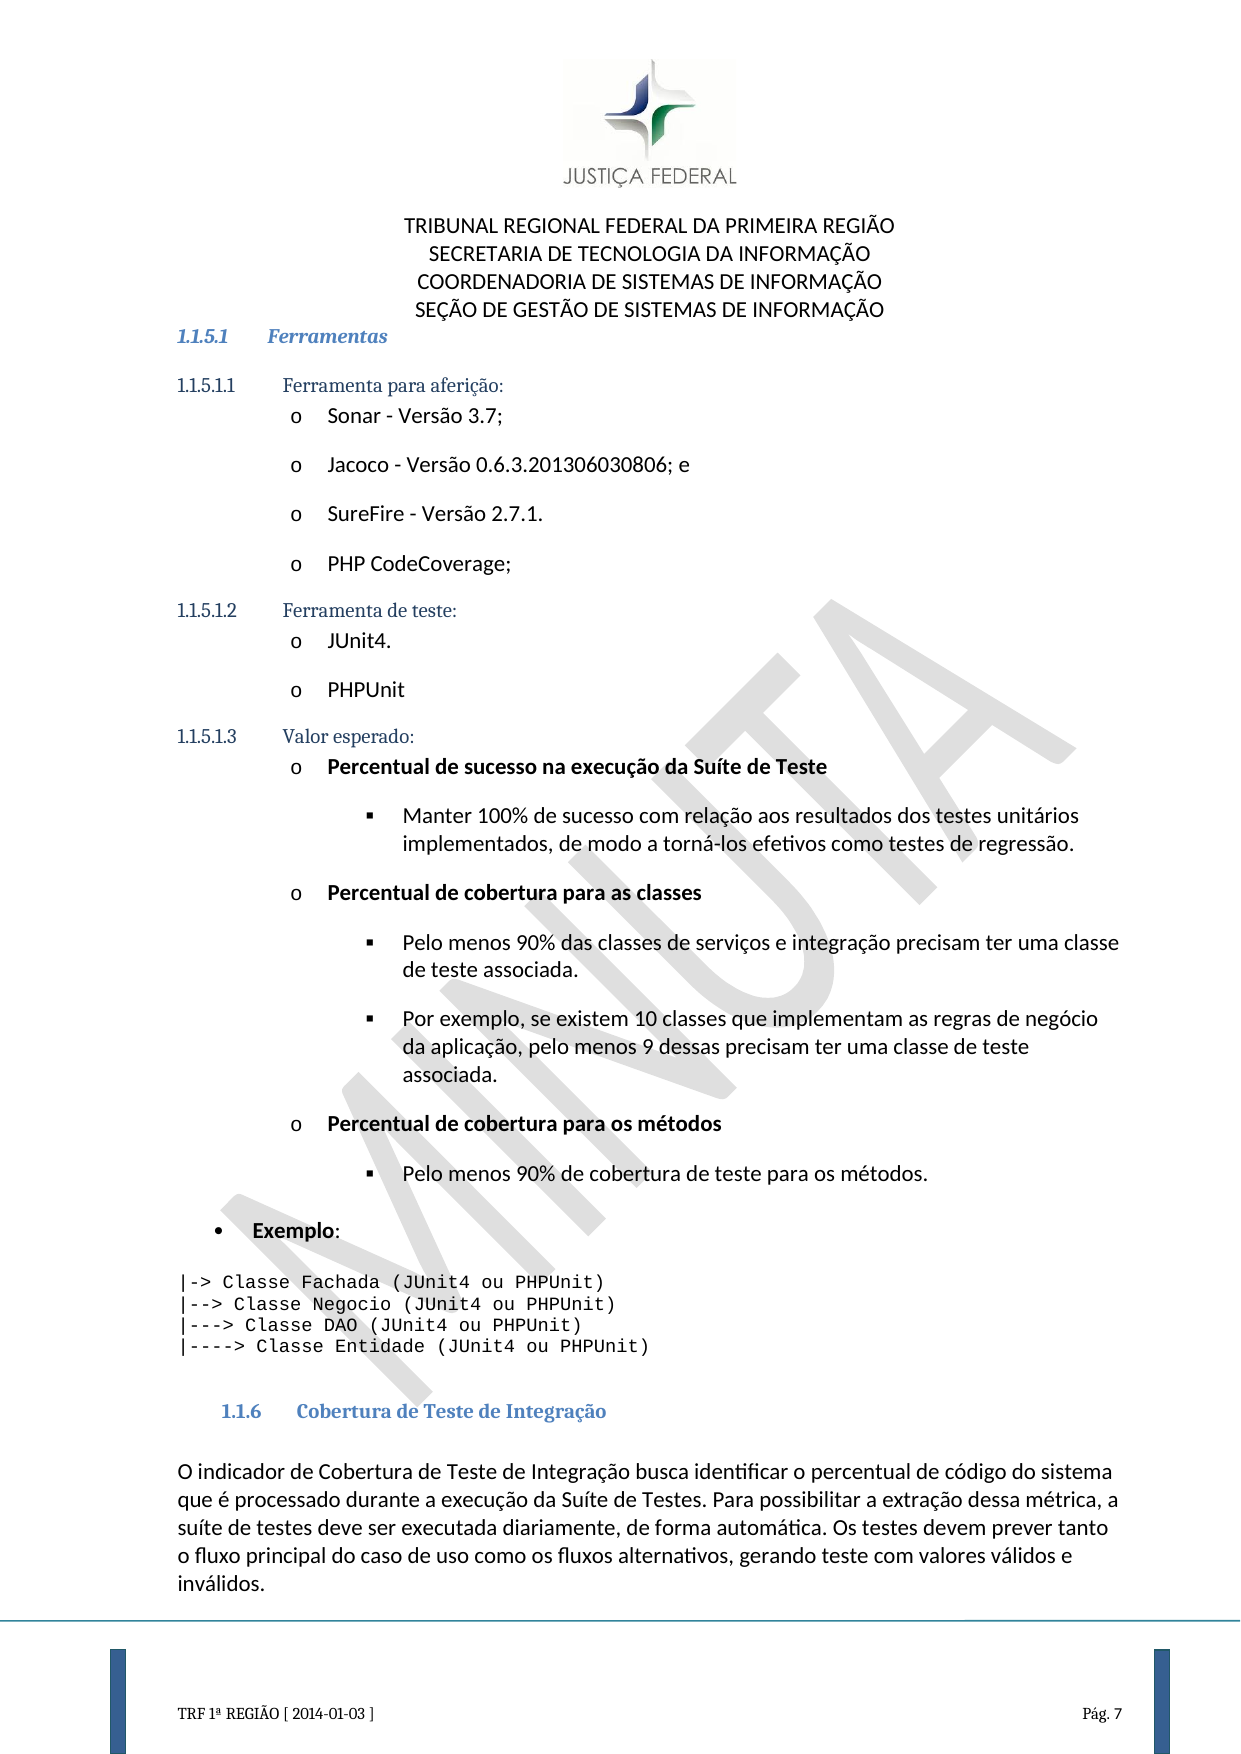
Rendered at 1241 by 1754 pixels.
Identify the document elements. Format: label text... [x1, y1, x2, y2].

list Por exemplo, se existem 10 classes que implementam as regras de negócio da aplicação, pelo menos 9 dessas precisam ter uma classe de teste associada. [530, 1004, 661, 1051]
list Percentual de cobertura para os métodos [290, 1109, 362, 1138]
list [876, 675, 956, 704]
subtitle Valor esperado: [177, 724, 705, 748]
list Por exemplo, se existem 10 classes que implementam as regras de negócio da aplicação, pelo menos 9 dessas precisam ter uma classe de teste associada. [655, 1004, 1122, 1088]
list Pelo menos 90% das classes de serviços e integração precisam ter uma classe de teste associada. [365, 928, 601, 984]
text O indicador de Cobertura de Teste de Integração busca identificar o percentual de código do sistema que é processado durante a execução da Suíte de Testes. Para possibilitar a extração dessa métrica, a suíte de testes deve ser executada diariamente, de forma automática. Os testes devem prever tanto o fluxo principal do caso de uso como os fluxos alternativos, gerando teste com valores válidos e inválidos. [177, 1457, 1122, 1597]
list Percentual de cobertura para as classes [787, 878, 1122, 907]
subtitle [971, 726, 1027, 748]
text |-> Classe Fachada (JUnit4 ou PHPUnit) [451, 1273, 1122, 1294]
list Percentual de cobertura para os métodos [397, 1109, 488, 1138]
list Percentual de cobertura para as classes [620, 878, 777, 907]
subtitle [907, 724, 953, 748]
text |---> Classe DAO (JUnit4 ou PHPUnit) [177, 1316, 345, 1337]
subtitle Ferramenta de teste: [177, 598, 831, 622]
list Pelo menos 90% das classes de serviços e integração precisam ter uma classe de teste associada. [579, 928, 688, 984]
list Manter 100% de sucesso com relação aos resultados dos testes unitários implementados, de modo a torná-los efetivos como testes de regressão. [955, 801, 1122, 857]
picture [562, 59, 737, 188]
list [773, 675, 865, 704]
list Percentual de sucesso na execução da Suíte de Teste [940, 752, 1122, 781]
list Exemplo: [215, 1216, 252, 1244]
subtitle Cobertura de Teste de Integração [222, 1400, 1122, 1424]
list Exemplo: [504, 1216, 1122, 1244]
list Pelo menos 90% das classes de serviços e integração precisam ter uma classe de teste associada. [824, 928, 1122, 984]
list Por exemplo, se existem 10 classes que implementam as regras de negócio da aplicação, pelo menos 9 dessas precisam ter uma classe de teste associada. [365, 1004, 535, 1088]
list [878, 626, 1122, 654]
list Manter 100% de sucesso com relação aos resultados dos testes unitários implementados, de modo a torná-los efetivos como testes de regressão. [710, 801, 870, 857]
text |----> Classe Entidade (JUnit4 ou PHPUnit) [380, 1337, 1122, 1358]
list Exemplo: [292, 1216, 410, 1244]
list Exemplo: [424, 1216, 497, 1244]
list [851, 637, 877, 654]
list Percentual de sucesso na execução da Suíte de Teste [290, 752, 794, 781]
list Percentual de cobertura para os métodos [591, 1109, 1122, 1138]
text |---> Classe DAO (JUnit4 ou PHPUnit) [358, 1316, 1122, 1337]
list [958, 675, 1122, 704]
list Jacoco - Versão 0.6.3.201306030806; e [290, 450, 1122, 479]
list Pelo menos 90% das classes de serviços e integração precisam ter uma classe de teste associada. [671, 928, 804, 984]
list Manter 100% de sucesso com relação aos resultados dos testes unitários implementados, de modo a torná-los efetivos como testes de regressão. [365, 801, 727, 857]
list PHP CodeCoverage; [290, 549, 1122, 577]
list Percentual de sucesso na execução da Suíte de Teste [804, 752, 912, 781]
list Pelo menos 90% de cobertura de teste para os métodos. [639, 1159, 1122, 1187]
list Percentual de cobertura para as classes [290, 878, 611, 907]
text |----> Classe Entidade (JUnit4 ou PHPUnit) [177, 1337, 366, 1358]
list JUnit4. [290, 626, 835, 654]
list Percentual de cobertura para os métodos [498, 1109, 585, 1138]
list PHPUnit [290, 675, 754, 704]
subtitle Ferramenta para aferição: [177, 373, 1122, 397]
list Pelo menos 90% de cobertura de teste para os métodos. [548, 1159, 634, 1187]
subtitle [832, 598, 1122, 622]
list Pelo menos 90% de cobertura de teste para os métodos. [398, 1159, 440, 1187]
list Sonar - Versão 3.7; [290, 401, 1122, 429]
list Por exemplo, se existem 10 classes que implementam as regras de negócio da aplicação, pelo menos 9 dessas precisam ter uma classe de teste associada. [506, 1024, 685, 1088]
subtitle [1039, 724, 1122, 748]
list Manter 100% de sucesso com relação aos resultados dos testes unitários implementados, de modo a torná-los efetivos como testes de regressão. [853, 801, 958, 857]
subtitle [776, 724, 892, 748]
list Pelo menos 90% de cobertura de teste para os métodos. [447, 1159, 537, 1187]
text |-> Classe Fachada (JUnit4 ou PHPUnit) [177, 1273, 302, 1294]
subtitle [729, 732, 761, 748]
text |--> Classe Negocio (JUnit4 ou PHPUnit) [177, 1294, 324, 1316]
text |-> Classe Fachada (JUnit4 ou PHPUnit) [315, 1273, 404, 1294]
subtitle Ferramentas [177, 325, 1122, 349]
list SureFire - Versão 2.7.1. [290, 499, 1122, 528]
text |--> Classe Negocio (JUnit4 ou PHPUnit) [336, 1294, 1122, 1316]
